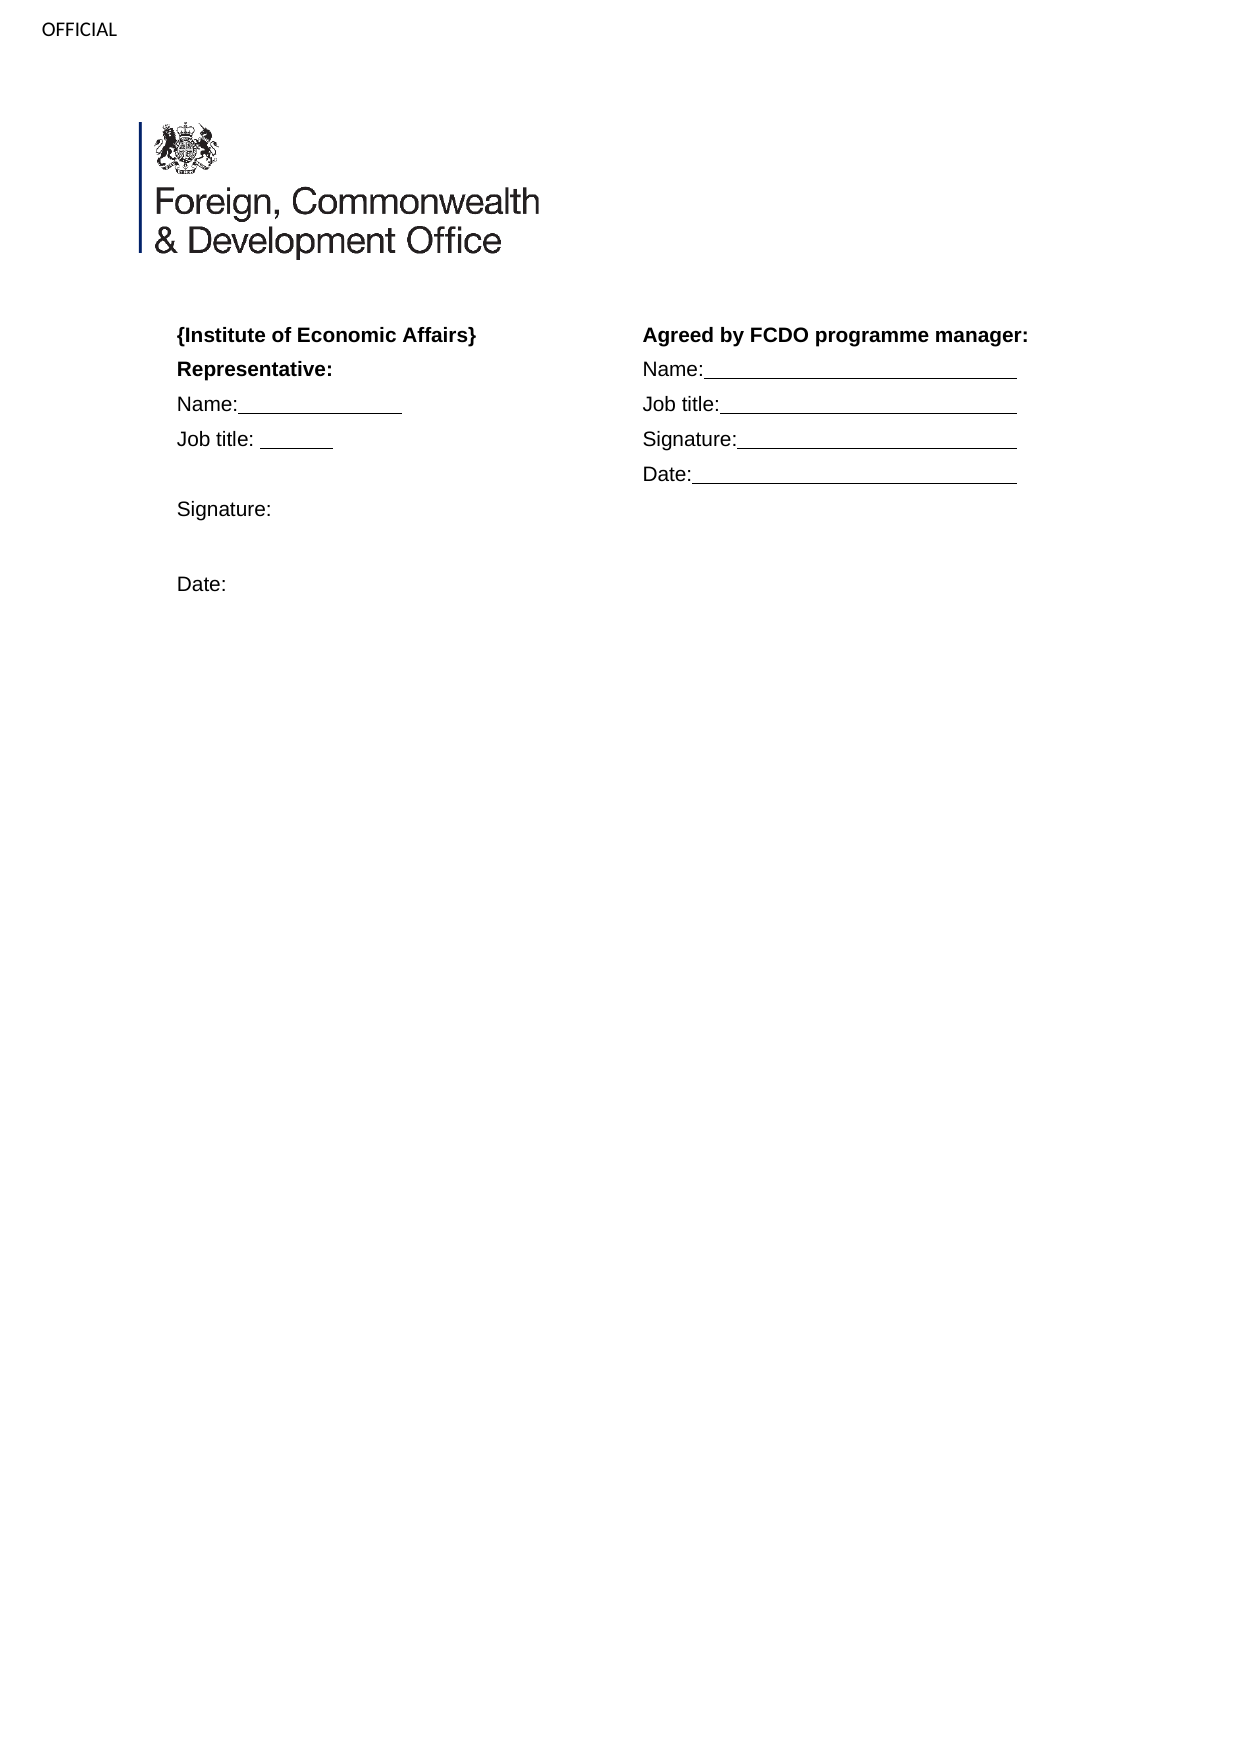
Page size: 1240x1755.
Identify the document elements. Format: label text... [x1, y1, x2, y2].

table_header Agreed by FCDO programme manager: Name: Job title: Signature: Date: [631, 323, 1107, 595]
table_header {Institute of Economic Affairs} Representative: Name: Job title: Signature: Date: [165, 323, 631, 595]
picture [138, 122, 541, 260]
